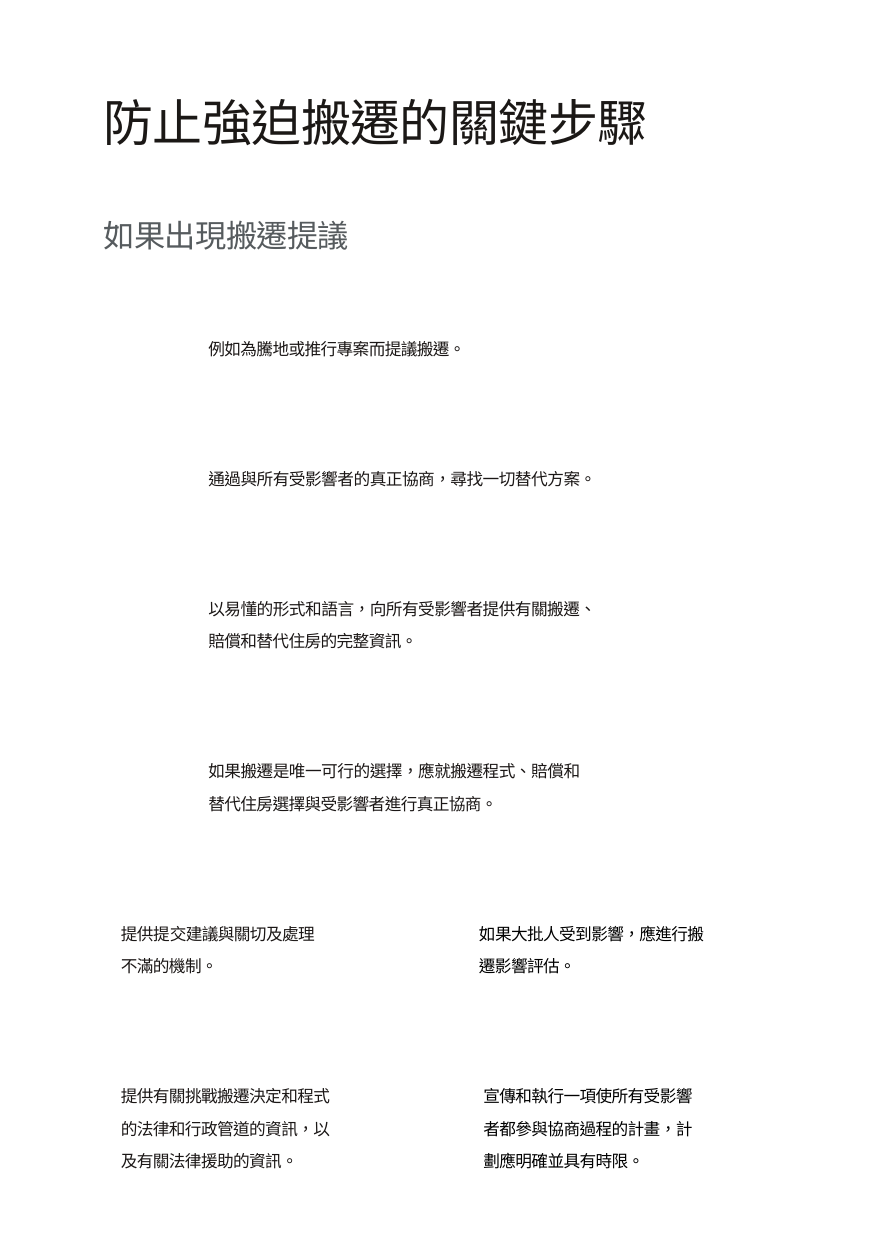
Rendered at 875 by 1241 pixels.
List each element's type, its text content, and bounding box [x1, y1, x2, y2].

text 如果搬遷是唯一可行的選擇，應就搬遷程式、賠償和 [103, 750, 874, 783]
text 不滿的機制。 [121, 945, 479, 978]
text 替代住房選擇與受影響者進行真正協商。 [103, 783, 874, 815]
text 防止強迫搬遷的關鍵步驟 [103, 68, 874, 165]
text 提供提交建議與關切及處理 [121, 913, 479, 945]
text 劃應明確並具有時限。 [479, 1140, 874, 1173]
text 的法律和行政管道的資訊，以 [121, 1108, 479, 1140]
text 例如為騰地或推行專案而提議搬遷。 [103, 328, 874, 360]
text 賠償和替代住房的完整資訊。 [103, 620, 874, 653]
text 提供有關挑戰搬遷決定和程式 [121, 1075, 479, 1108]
text 及有關法律援助的資訊。 [121, 1140, 479, 1173]
text 宣傳和執行一項使所有受影響 [479, 1075, 874, 1108]
text 如果出現搬遷提議 [103, 198, 874, 263]
text 者都參與協商過程的計畫，計 [479, 1108, 874, 1140]
text 遷影響評估。 [479, 945, 874, 978]
text 以易懂的形式和語言，向所有受影響者提供有關搬遷、 [103, 588, 874, 620]
text 如果大批人受到影響，應進行搬 [479, 913, 874, 945]
text 通過與所有受影響者的真正協商，尋找一切替代方案。 [103, 458, 874, 490]
